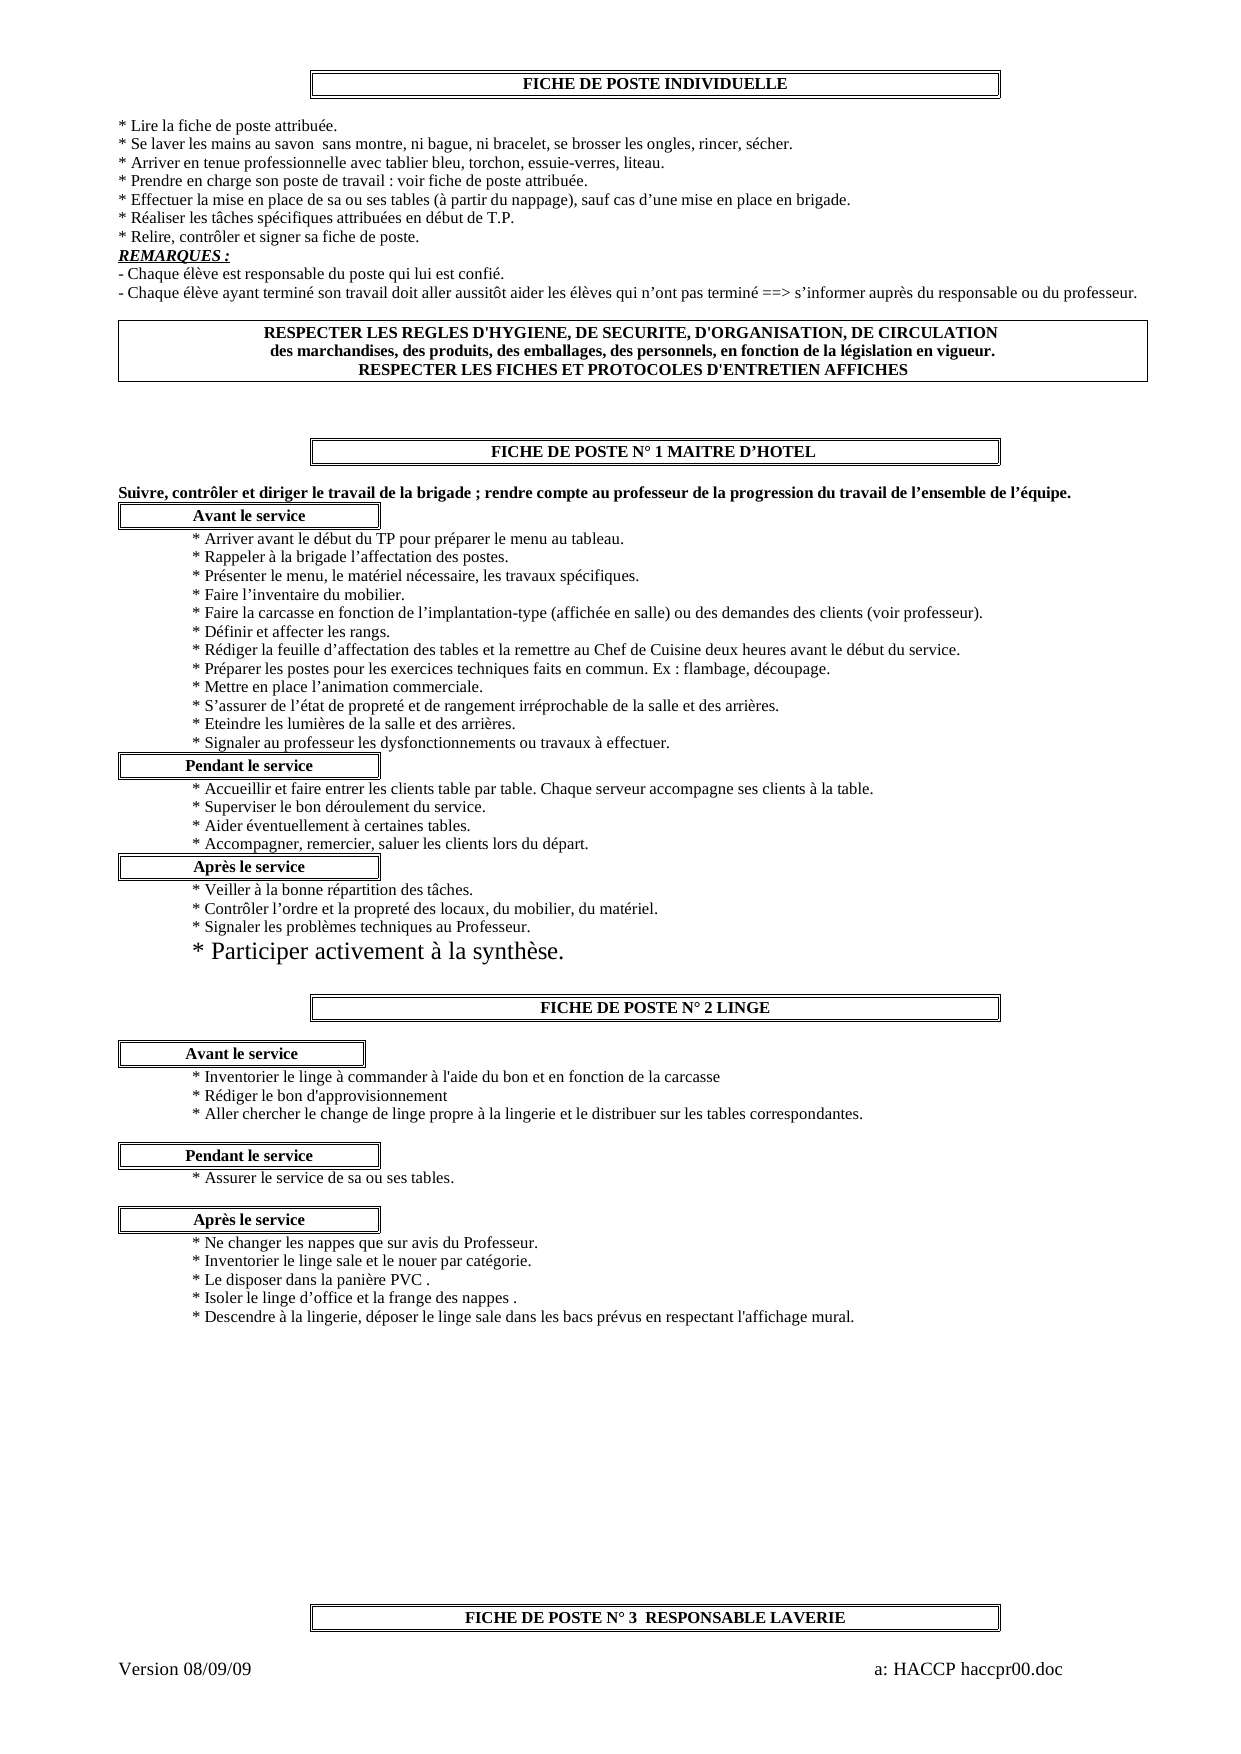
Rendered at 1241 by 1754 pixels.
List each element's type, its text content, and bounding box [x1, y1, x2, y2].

text * Ne changer les nappes que sur avis du Professeur. [118, 1233, 1148, 1252]
text * Accompagner, remercier, saluer les clients lors du départ. [118, 835, 1148, 853]
text * Rédiger le bon d'approvisionnement [118, 1086, 1148, 1104]
text - Chaque élève est responsable du poste qui lui est confié. [118, 264, 1148, 283]
text * Participer activement à la synthèse. [118, 936, 1148, 994]
text * Lire la fiche de poste attribuée. [118, 116, 1148, 135]
text * Eteindre les lumières de la salle et des arrières. [118, 715, 1148, 733]
text * Rappeler à la brigade l’affectation des postes. [118, 548, 1148, 566]
text Pendant le service [121, 1145, 378, 1166]
text - Chaque élève ayant terminé son travail doit aller aussitôt aider les élèves qui n’ont pas terminé ==> s’informer auprès du responsable ou du professeur. [118, 283, 1148, 302]
text Pendant le service [119, 753, 380, 779]
text * Faire l’inventaire du mobilier. [118, 585, 1148, 603]
text * Assurer le service de sa ou ses tables. [118, 1169, 1148, 1206]
text * Signaler les problèmes techniques au Professeur. [118, 918, 1148, 936]
text * Aider éventuellement à certaines tables. [118, 816, 1148, 835]
text * Arriver en tenue professionnelle avec tablier bleu, torchon, essuie-verres, liteau. [118, 153, 1148, 172]
text * Contrôler l’ordre et la propreté des locaux, du mobilier, du matériel. [118, 899, 1148, 918]
text * Mettre en place l’animation commerciale. [118, 678, 1148, 696]
text * Relire, contrôler et signer sa fiche de poste. [118, 227, 1148, 246]
text des marchandises, des produits, des emballages, des personnels, en fonction de la législation en vigueur. [119, 339, 1147, 357]
text FICHE DE POSTE N° 1 MAITRE D’HOTEL [313, 441, 998, 463]
text * Faire la carcasse en fonction de l’implantation-type (affichée en salle) ou des demandes des clients (voir professeur). [118, 603, 1148, 622]
text * S’assurer de l’état de propreté et de rangement irréprochable de la salle et des arrières. [118, 696, 1148, 715]
text * Préparer les postes pour les exercices techniques faits en commun. Ex : flambage, découpage. [118, 659, 1148, 678]
text Avant le service [119, 503, 380, 529]
text RESPECTER LES FICHES ET PROTOCOLES D'ENTRETIEN AFFICHES [119, 357, 1147, 381]
text * Aller chercher le change de linge propre à la lingerie et le distribuer sur les tables correspondantes. [118, 1104, 1148, 1123]
text RESPECTER LES REGLES D'HYGIENE, DE SECURITE, D'ORGANISATION, DE CIRCULATION [119, 321, 1147, 339]
text Après le service [119, 1207, 380, 1233]
text * Le disposer dans la panière PVC . [118, 1270, 1148, 1289]
text * Réaliser les tâches spécifiques attribuées en début de T.P. [118, 209, 1148, 227]
text * Isoler le linge d’office et la frange des nappes . [118, 1289, 1148, 1307]
text * Définir et affecter les rangs. [118, 622, 1148, 641]
text Suivre, contrôler et diriger le travail de la brigade ; rendre compte au professeur de la progression du travail de l’ensemble de l’équipe. [118, 483, 1148, 502]
text * Signaler au professeur les dysfonctionnements ou travaux à effectuer. [118, 733, 1148, 752]
text * Présenter le menu, le matériel nécessaire, les travaux spécifiques. [118, 566, 1148, 585]
text * Rédiger la feuille d’affectation des tables et la remettre au Chef de Cuisine deux heures avant le début du service. [118, 641, 1148, 659]
text * Veiller à la bonne répartition des tâches. [118, 881, 1148, 899]
text * Effectuer la mise en place de sa ou ses tables (à partir du nappage), sauf cas d’une mise en place en brigade. [118, 190, 1148, 209]
text * Arriver avant le début du TP pour préparer le menu au tableau. [118, 529, 1148, 548]
text * Superviser le bon déroulement du service. [118, 798, 1148, 816]
text Après le service [119, 854, 380, 880]
text * Accueillir et faire entrer les clients table par table. Chaque serveur accompagne ses clients à la table. [118, 779, 1148, 798]
text * Prendre en charge son poste de travail : voir fiche de poste attribuée. [118, 172, 1148, 190]
text * Inventorier le linge à commander à l'aide du bon et en fonction de la carcasse [118, 1067, 1148, 1086]
text * Descendre à la lingerie, déposer le linge sale dans les bacs prévus en respectant l'affichage mural. [118, 1307, 1148, 1326]
text * Inventorier le linge sale et le nouer par catégorie. [118, 1252, 1148, 1270]
text * Se laver les mains au savon sans montre, ni bague, ni bracelet, se brosser les ongles, rincer, sécher. [118, 135, 1148, 153]
text REMARQUES : [118, 246, 1148, 264]
